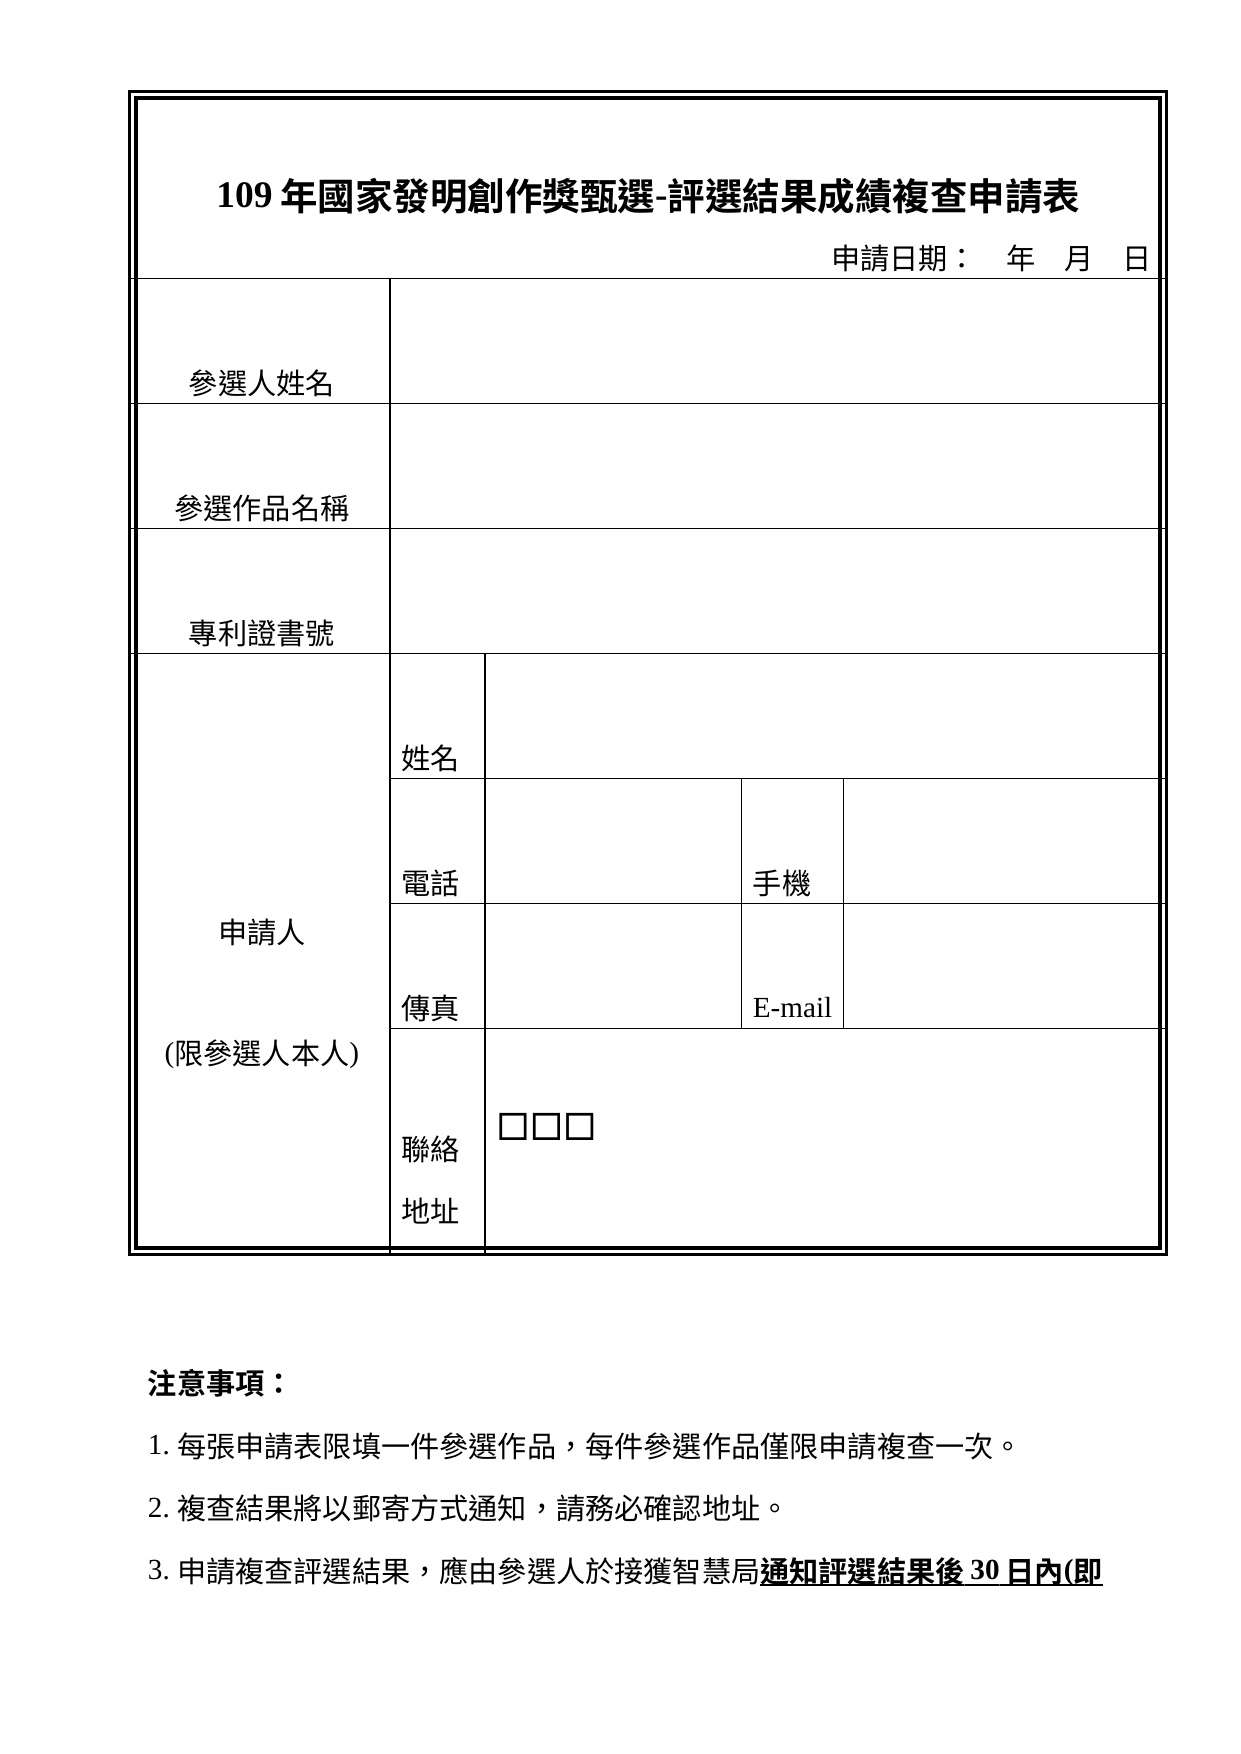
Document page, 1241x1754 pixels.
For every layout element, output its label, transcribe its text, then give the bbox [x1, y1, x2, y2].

table_cell [486, 779, 741, 903]
table_cell  [486, 1029, 1158, 1246]
table_cell 傳真 [391, 904, 484, 1028]
table_cell 姓名 [391, 654, 484, 778]
table_cell [391, 404, 1158, 528]
table_cell 手機 [742, 779, 843, 903]
table_cell 電話 [391, 779, 484, 903]
table_cell [486, 654, 1158, 778]
table_cell [391, 529, 1158, 653]
table_cell 參選作品名稱 [138, 404, 389, 528]
text 1. 每張申請表限填一件參選作品，每件參選作品僅限申請複查一次。 [148, 1403, 1122, 1465]
table_cell [391, 279, 1158, 403]
table_header 109年國家發明創作獎甄選-評選結果成績複查申請表 申請日期： 年 月 日 [133, 93, 1163, 278]
table_cell 申請人 (限參選人本人) [138, 654, 389, 1246]
text 注意事項： [148, 1340, 1122, 1403]
table_cell [844, 779, 1158, 903]
table_cell 聯絡地址 [391, 1029, 484, 1246]
table_cell [844, 904, 1158, 1028]
table_cell [486, 904, 741, 1028]
table_cell 參選人姓名 [138, 279, 389, 403]
table_cell E-mail [742, 904, 843, 1028]
text 3. 申請複查評選結果，應由參選人於接獲智慧局通知評選結果後30日內(即 [148, 1528, 1122, 1590]
table_cell 專利證書號 [138, 529, 389, 653]
text 2. 複查結果將以郵寄方式通知，請務必確認地址。 [148, 1465, 1122, 1528]
